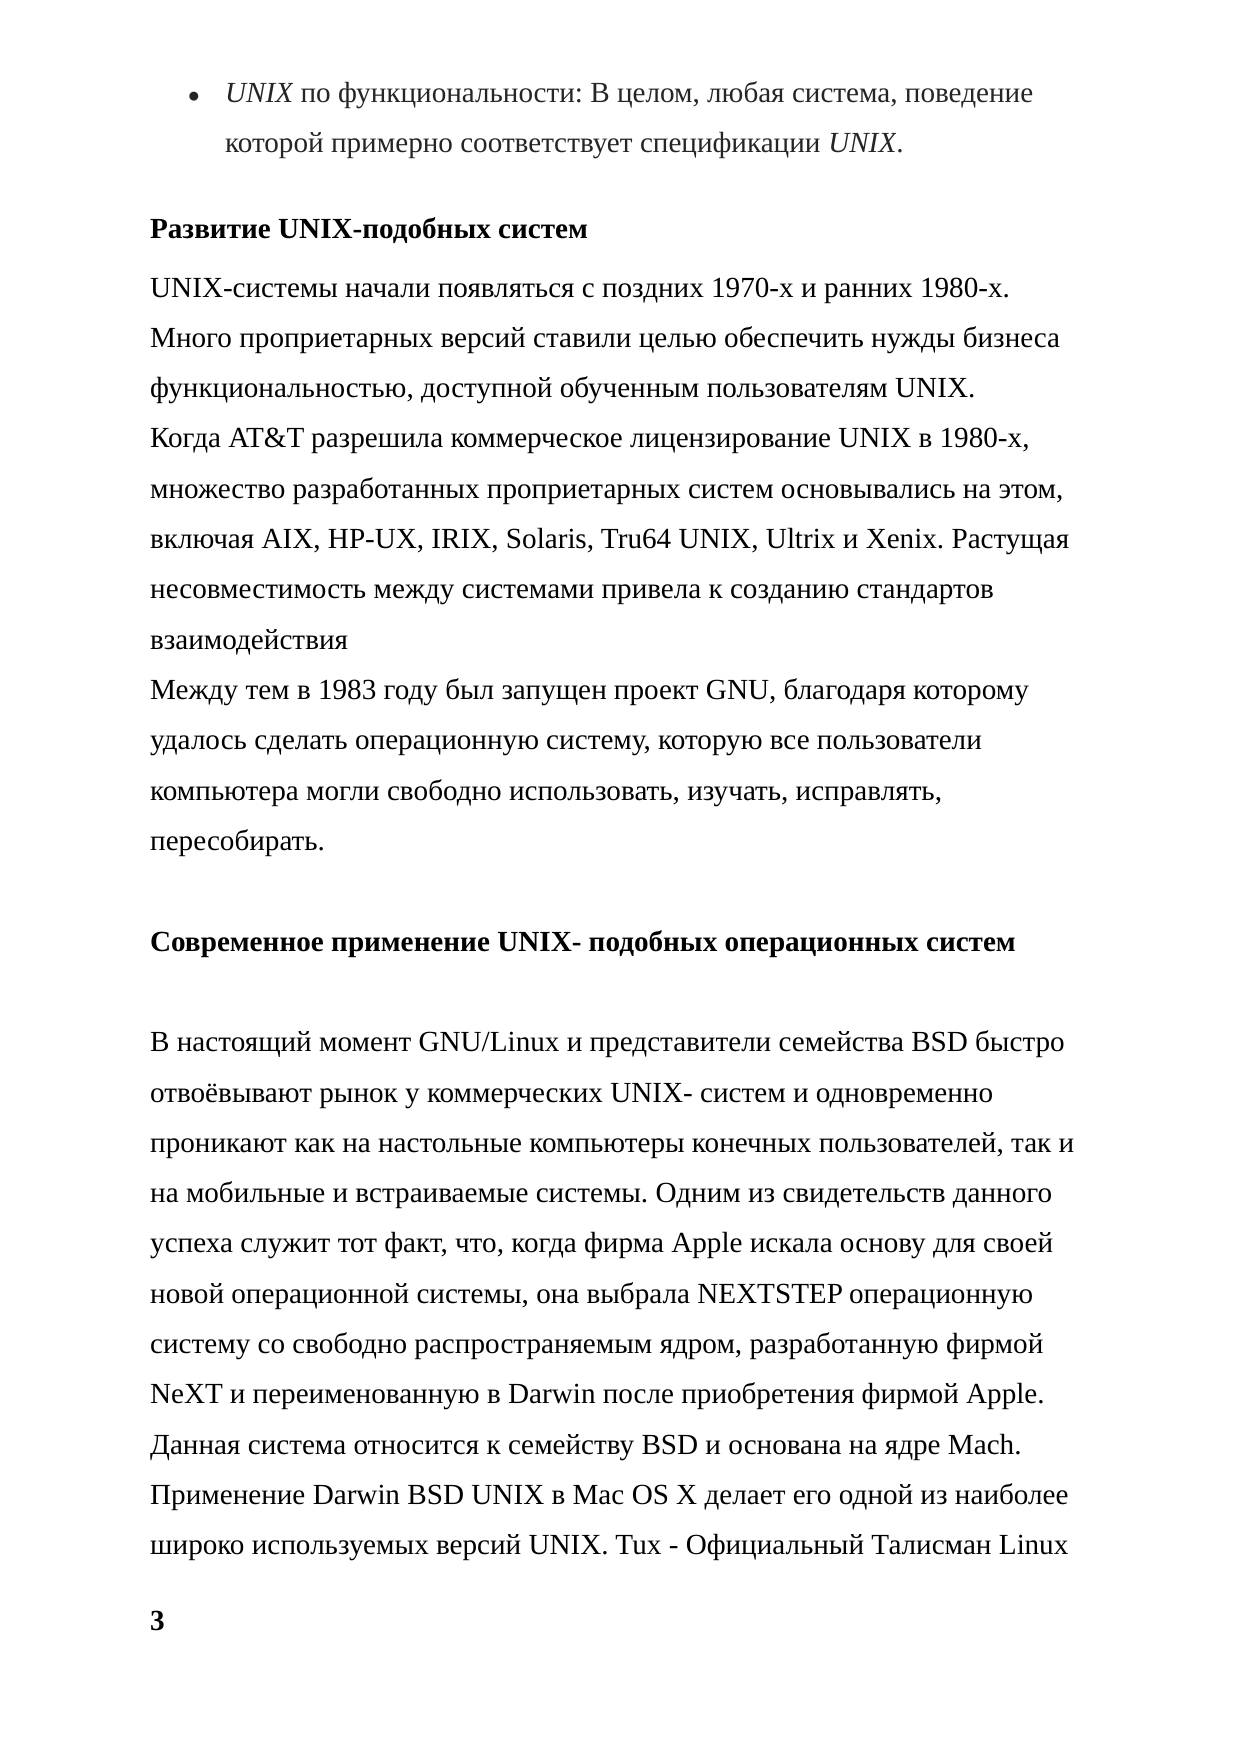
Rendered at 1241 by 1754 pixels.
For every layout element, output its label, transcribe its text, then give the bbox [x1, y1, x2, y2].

subtitle Развитие UNIX-подобных систем [150, 211, 1091, 244]
list UNIX по функциональности: В целом, любая система, поведение которой примерно соответствует спецификации UNIX. [187, 75, 1091, 159]
text В настоящий момент GNU/Linux и представители семейства BSD быстро отвоёвывают рынок у коммерческих UNIX- систем и одновременно проникают как на настольные компьютеры конечных пользователей, так и на мобильные и встраиваемые системы. Одним из свидетельств данного успеха служит тот факт, что, когда фирма Apple искала основу для своей новой операционной системы, она выбрала NEXTSTEP операционную систему со свободно распространяемым ядром, разработанную фирмой NeXT и переименованную в Darwin после приобретения фирмой Apple. Данная система относится к семейству BSD и основана на ядре Mach. Применение Darwin BSD UNIX в Mac OS X делает его одной из наиболее широко используемых версий UNIX. Tux - Официальный Талисман Linux [150, 1024, 1091, 1561]
text Между тем в 1983 году был запущен проект GNU, благодаря которому удалось сделать операционную систему, которую все пользователи компьютера могли свободно использовать, изучать, исправлять, пересобирать. [150, 672, 1091, 857]
text Когда AT&T разрешила коммерческое лицензирование UNIX в 1980-х, множество разработанных проприетарных систем основывались на этом, включая AIX, HP-UX, IRIX, Solaris, Tru64 UNIX, Ultrix и Xenix. Растущая несовместимость между системами привела к созданию стандартов взаимодействия [150, 421, 1091, 655]
text Современное применение UNIX- подобных операционных систем [150, 924, 1091, 957]
text UNIX-системы начали появляться с поздних 1970-х и ранних 1980-х. Много проприетарных версий ставили целью обеспечить нужды бизнеса функциональностью, доступной обученным пользователям UNIX. [150, 270, 1091, 404]
